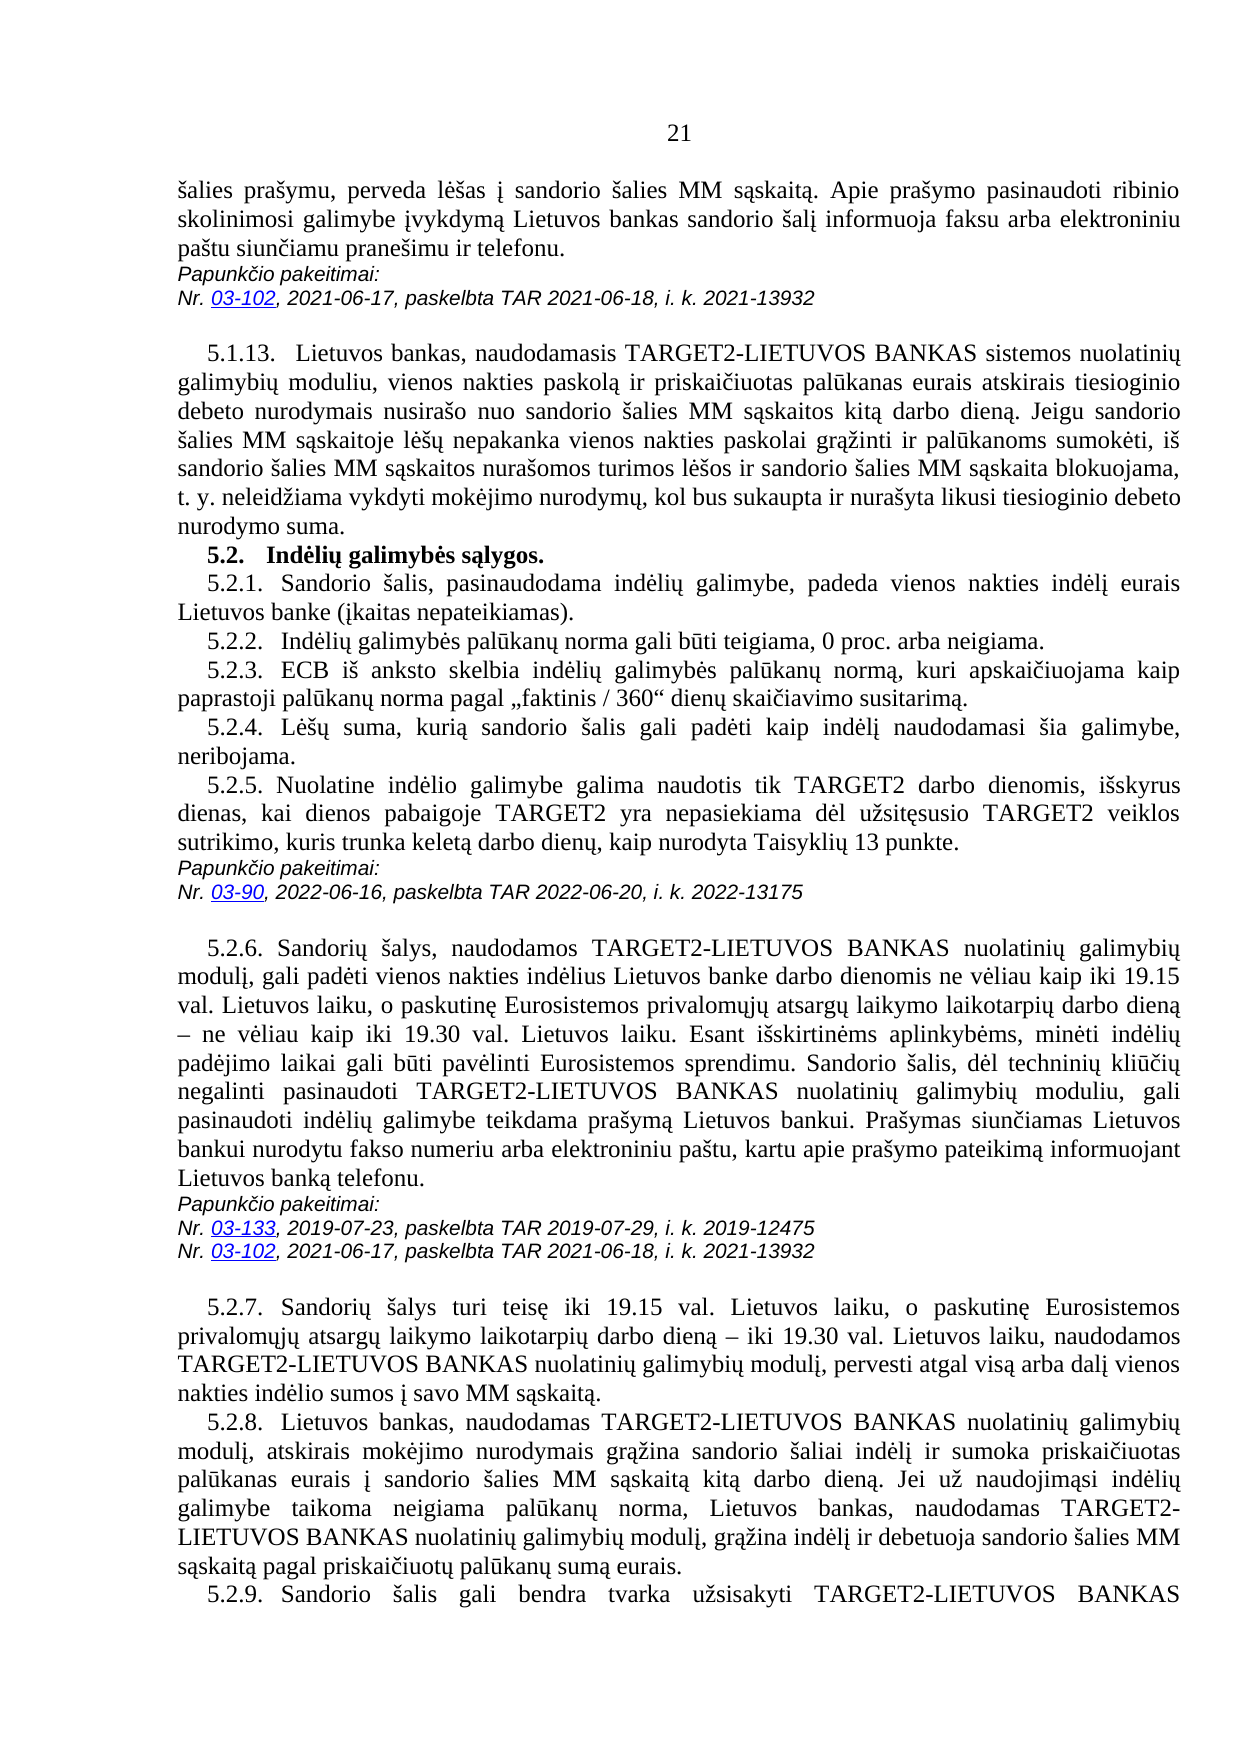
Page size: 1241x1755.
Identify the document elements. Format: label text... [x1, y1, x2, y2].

text 5.2. Indėlių galimybės sąlygos. [177, 540, 1181, 568]
text Nr. 03-102, 2021-06-17, paskelbta TAR 2021-06-18, i. k. 2021-13932 [177, 1239, 1181, 1263]
text 5.2.1. Sandorio šalis, pasinaudodama indėlių galimybe, padeda vienos nakties indėlį eurais Lietuvos banke (įkaitas nepateikiamas). [177, 568, 1181, 626]
text Nr. 03-90, 2022-06-16, paskelbta TAR 2022-06-20, i. k. 2022-13175 [177, 880, 1181, 904]
text 5.2.5. Nuolatine indėlio galimybe galima naudotis tik TARGET2 darbo dienomis, išskyrus dienas, kai dienos pabaigoje TARGET2 yra nepasiekiama dėl užsitęsusio TARGET2 veiklos sutrikimo, kuris trunka keletą darbo dienų, kaip nurodyta Taisyklių 13 punkte. [177, 770, 1181, 856]
text 5.2.2. Indėlių galimybės palūkanų norma gali būti teigiama, 0 proc. arba neigiama. [177, 626, 1181, 655]
text Papunkčio pakeitimai: [177, 1191, 1181, 1215]
text 5.2.3. ECB iš anksto skelbia indėlių galimybės palūkanų normą, kuri apskaičiuojama kaip paprastoji palūkanų norma pagal „faktinis / 360“ dienų skaičiavimo susitarimą. [177, 655, 1181, 712]
text Papunkčio pakeitimai: [177, 856, 1181, 880]
text Nr. 03-102, 2021-06-17, paskelbta TAR 2021-06-18, i. k. 2021-13932 [177, 286, 1181, 310]
text šalies prašymu, perveda lėšas į sandorio šalies MM sąskaitą. Apie prašymo pasinaudoti ribinio skolinimosi galimybe įvykdymą Lietuvos bankas sandorio šalį informuoja faksu arba elektroniniu paštu siunčiamu pranešimu ir telefonu. [177, 176, 1181, 262]
text 5.1.13. Lietuvos bankas, naudodamasis TARGET2-LIETUVOS BANKAS sistemos nuolatinių galimybių moduliu, vienos nakties paskolą ir priskaičiuotas palūkanas eurais atskirais tiesioginio debeto nurodymais nusirašo nuo sandorio šalies MM sąskaitos kitą darbo dieną. Jeigu sandorio šalies MM sąskaitoje lėšų nepakanka vienos nakties paskolai grąžinti ir palūkanoms sumokėti, iš sandorio šalies MM sąskaitos nurašomos turimos lėšos ir sandorio šalies MM sąskaita blokuojama, t. y. neleidžiama vykdyti mokėjimo nurodymų, kol bus sukaupta ir nurašyta likusi tiesioginio debeto nurodymo suma. [177, 338, 1181, 540]
text 5.2.9. Sandorio šalis gali bendra tvarka užsisakyti TARGET2-LIETUVOS BANKAS [177, 1579, 1181, 1608]
text Papunkčio pakeitimai: [177, 262, 1181, 286]
text 5.2.8. Lietuvos bankas, naudodamas TARGET2-LIETUVOS BANKAS nuolatinių galimybių modulį, atskirais mokėjimo nurodymais grąžina sandorio šaliai indėlį ir sumoka priskaičiuotas palūkanas eurais į sandorio šalies MM sąskaitą kitą darbo dieną. Jei už naudojimąsi indėlių galimybe taikoma neigiama palūkanų norma, Lietuvos bankas, naudodamas TARGET2-LIETUVOS BANKAS nuolatinių galimybių modulį, grąžina indėlį ir debetuoja sandorio šalies MM sąskaitą pagal priskaičiuotų palūkanų sumą eurais. [177, 1407, 1181, 1579]
text 5.2.7. Sandorių šalys turi teisę iki 19.15 val. Lietuvos laiku, o paskutinę Eurosistemos privalomųjų atsargų laikymo laikotarpių darbo dieną – iki 19.30 val. Lietuvos laiku, naudodamos TARGET2-LIETUVOS BANKAS nuolatinių galimybių modulį, pervesti atgal visą arba dalį vienos nakties indėlio sumos į savo MM sąskaitą. [177, 1292, 1181, 1407]
text Nr. 03-133, 2019-07-23, paskelbta TAR 2019-07-29, i. k. 2019-12475 [177, 1215, 1181, 1239]
text 5.2.6. Sandorių šalys, naudodamos TARGET2-LIETUVOS BANKAS nuolatinių galimybių modulį, gali padėti vienos nakties indėlius Lietuvos banke darbo dienomis ne vėliau kaip iki 19.15 val. Lietuvos laiku, o paskutinę Eurosistemos privalomųjų atsargų laikymo laikotarpių darbo dieną – ne vėliau kaip iki 19.30 val. Lietuvos laiku. Esant išskirtinėms aplinkybėms, minėti indėlių padėjimo laikai gali būti pavėlinti Eurosistemos sprendimu. Sandorio šalis, dėl techninių kliūčių negalinti pasinaudoti TARGET2-LIETUVOS BANKAS nuolatinių galimybių moduliu, gali pasinaudoti indėlių galimybe teikdama prašymą Lietuvos bankui. Prašymas siunčiamas Lietuvos bankui nurodytu fakso numeriu arba elektroniniu paštu, kartu apie prašymo pateikimą informuojant Lietuvos banką telefonu. [177, 933, 1181, 1191]
text 5.2.4. Lėšų suma, kurią sandorio šalis gali padėti kaip indėlį naudodamasi šia galimybe, neribojama. [177, 712, 1181, 770]
